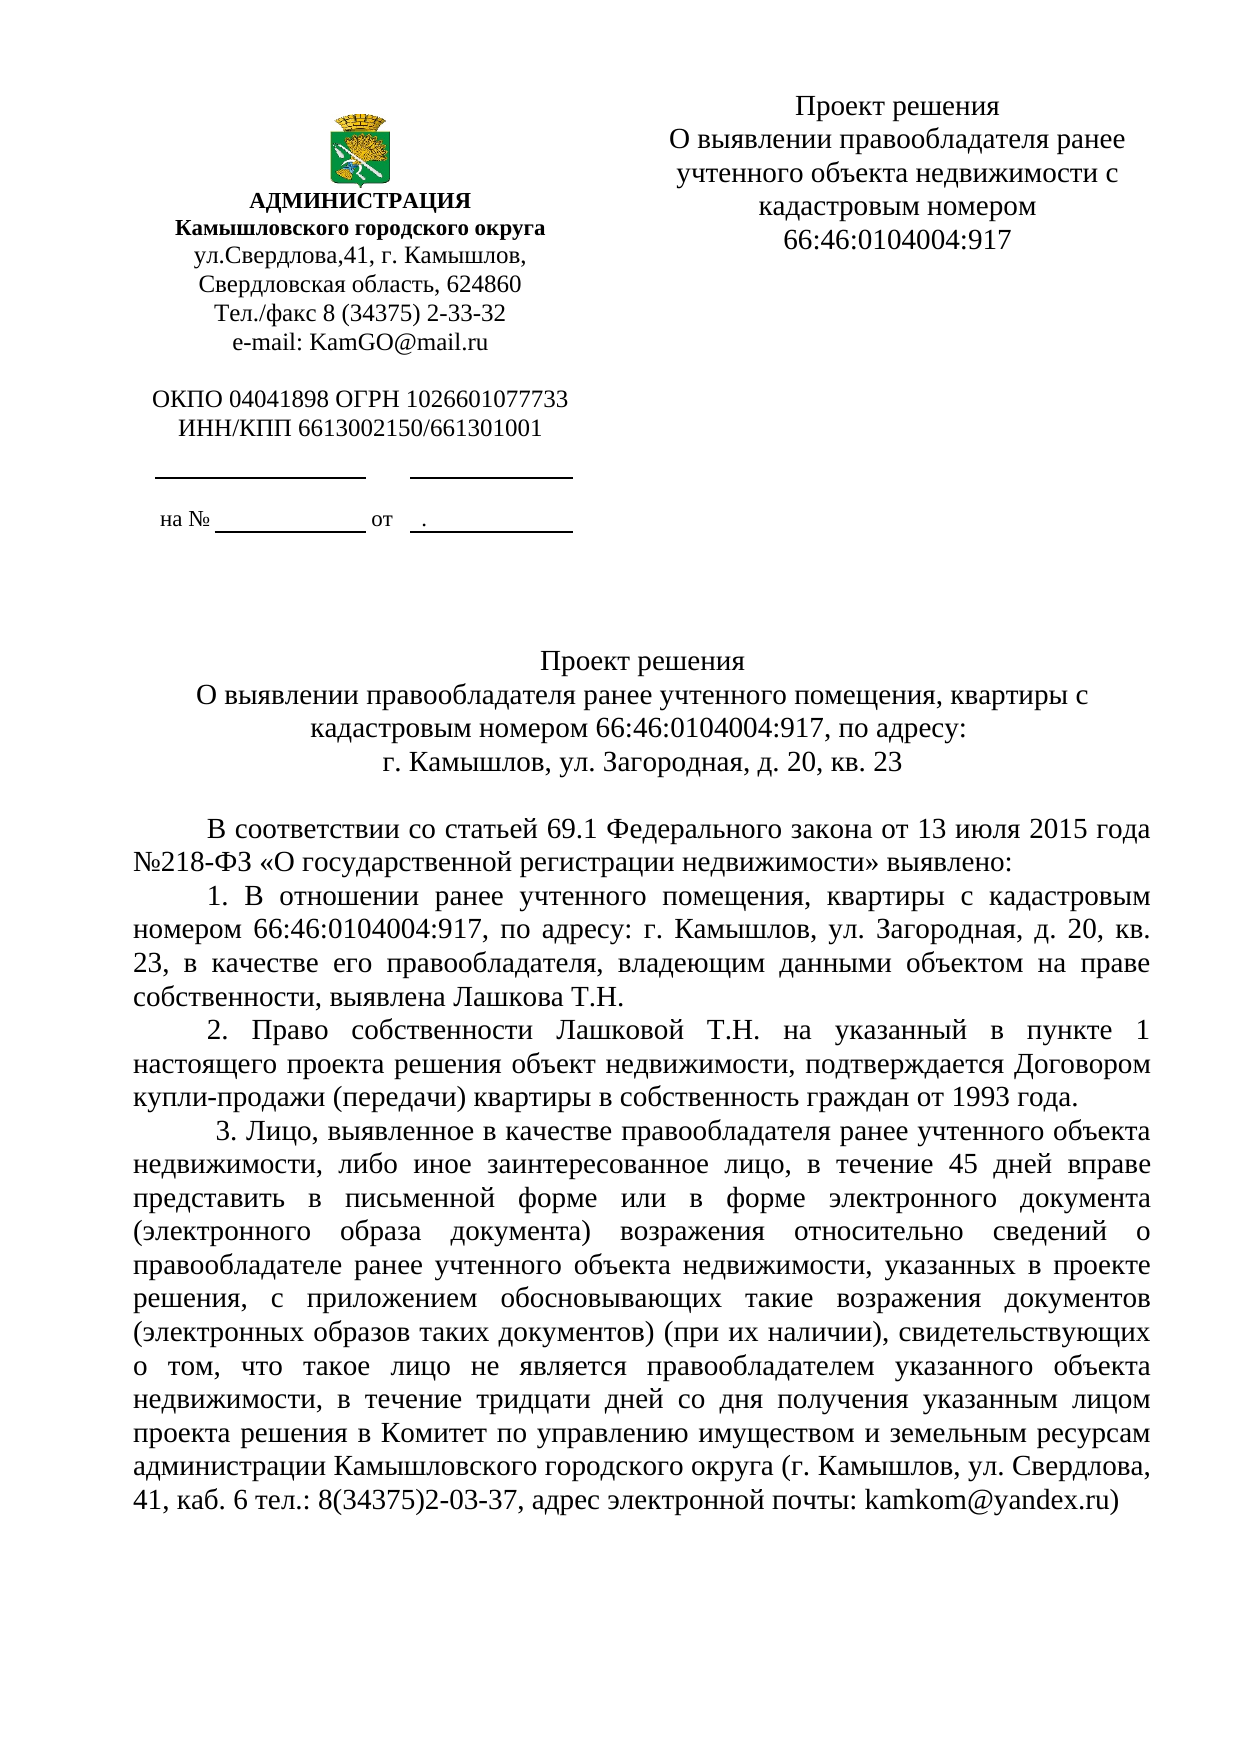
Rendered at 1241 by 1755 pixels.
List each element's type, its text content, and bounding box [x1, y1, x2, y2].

table_cell от [366, 477, 410, 531]
table_header АДМИНИСТРАЦИЯ Камышловского городского округа ул.Свердлова,41, г. Камышлов, Свердловская область, 624860 Тел./факс 8 (34375) 2-33-32 e-mail: KamGO@mail.ru ОКПО 04041898 ОГРН 1026601077733 ИНН/КПП 6613002150/661301001 [133, 88, 587, 610]
text 3. Лицо, выявленное в качестве правообладателя ранее учтенного объекта недвижимости, либо иное заинтересованное лицо, в течение 45 дней вправе представить в письменной форме или в форме электронного документа (электронного образа документа) возражения относительно сведений о правообладателе ранее учтенного объекта недвижимости, указанных в проекте решения, с приложением обосновывающих такие возражения документов (электронных образов таких документов) (при их наличии), свидетельствующих о том, что такое лицо не является правообладателем указанного объекта недвижимости, в течение тридцати дней со дня получения указанным лицом проекта решения в Комитет по управлению имуществом и земельным ресурсам администрации Камышловского городского округа (г. Камышлов, ул. Свердлова, 41, каб. 6 тел.: 8(34375)2-03-37, адрес электронной почты: kamkom@yandex.ru) [133, 1113, 1152, 1515]
table_cell . [410, 479, 572, 531]
table_header № [366, 442, 410, 477]
table_header Проект решения О выявлении правообладателя ранее учтенного объекта недвижимости с кадастровым номером 66:46:0104004:917 [631, 88, 1163, 610]
text Проект решения [133, 643, 1152, 677]
text О выявлении правообладателя ранее учтенного помещения, квартиры с кадастровым номером 66:46:0104004:917, по адресу: [133, 677, 1152, 744]
table_header %REG_NUM% [410, 442, 572, 477]
text 2. Право собственности Лашковой Т.Н. на указанный в пункте 1 настоящего проекта решения объект недвижимости, подтверждается Договором купли-продажи (передачи) квартиры в собственность граждан от 1993 года. [133, 1012, 1152, 1113]
table_cell [215, 479, 366, 531]
table_cell на № [155, 479, 214, 531]
text В соответствии со статьей 69.1 Федерального закона от 13 июля 2015 года №218-ФЗ «О государственной регистрации недвижимости» выявлено: [133, 811, 1152, 878]
text г. Камышлов, ул. Загородная, д. 20, кв. 23 [133, 744, 1152, 777]
table_header %REG_DATE% [155, 442, 366, 477]
text 1. В отношении ранее учтенного помещения, квартиры с кадастровым номером 66:46:0104004:917, по адресу: г. Камышлов, ул. Загородная, д. 20, кв. 23, в качестве его правообладателя, владеющим данными объектом на праве собственности, выявлена Лашкова Т.Н. [133, 878, 1152, 1012]
table_header [587, 88, 631, 610]
